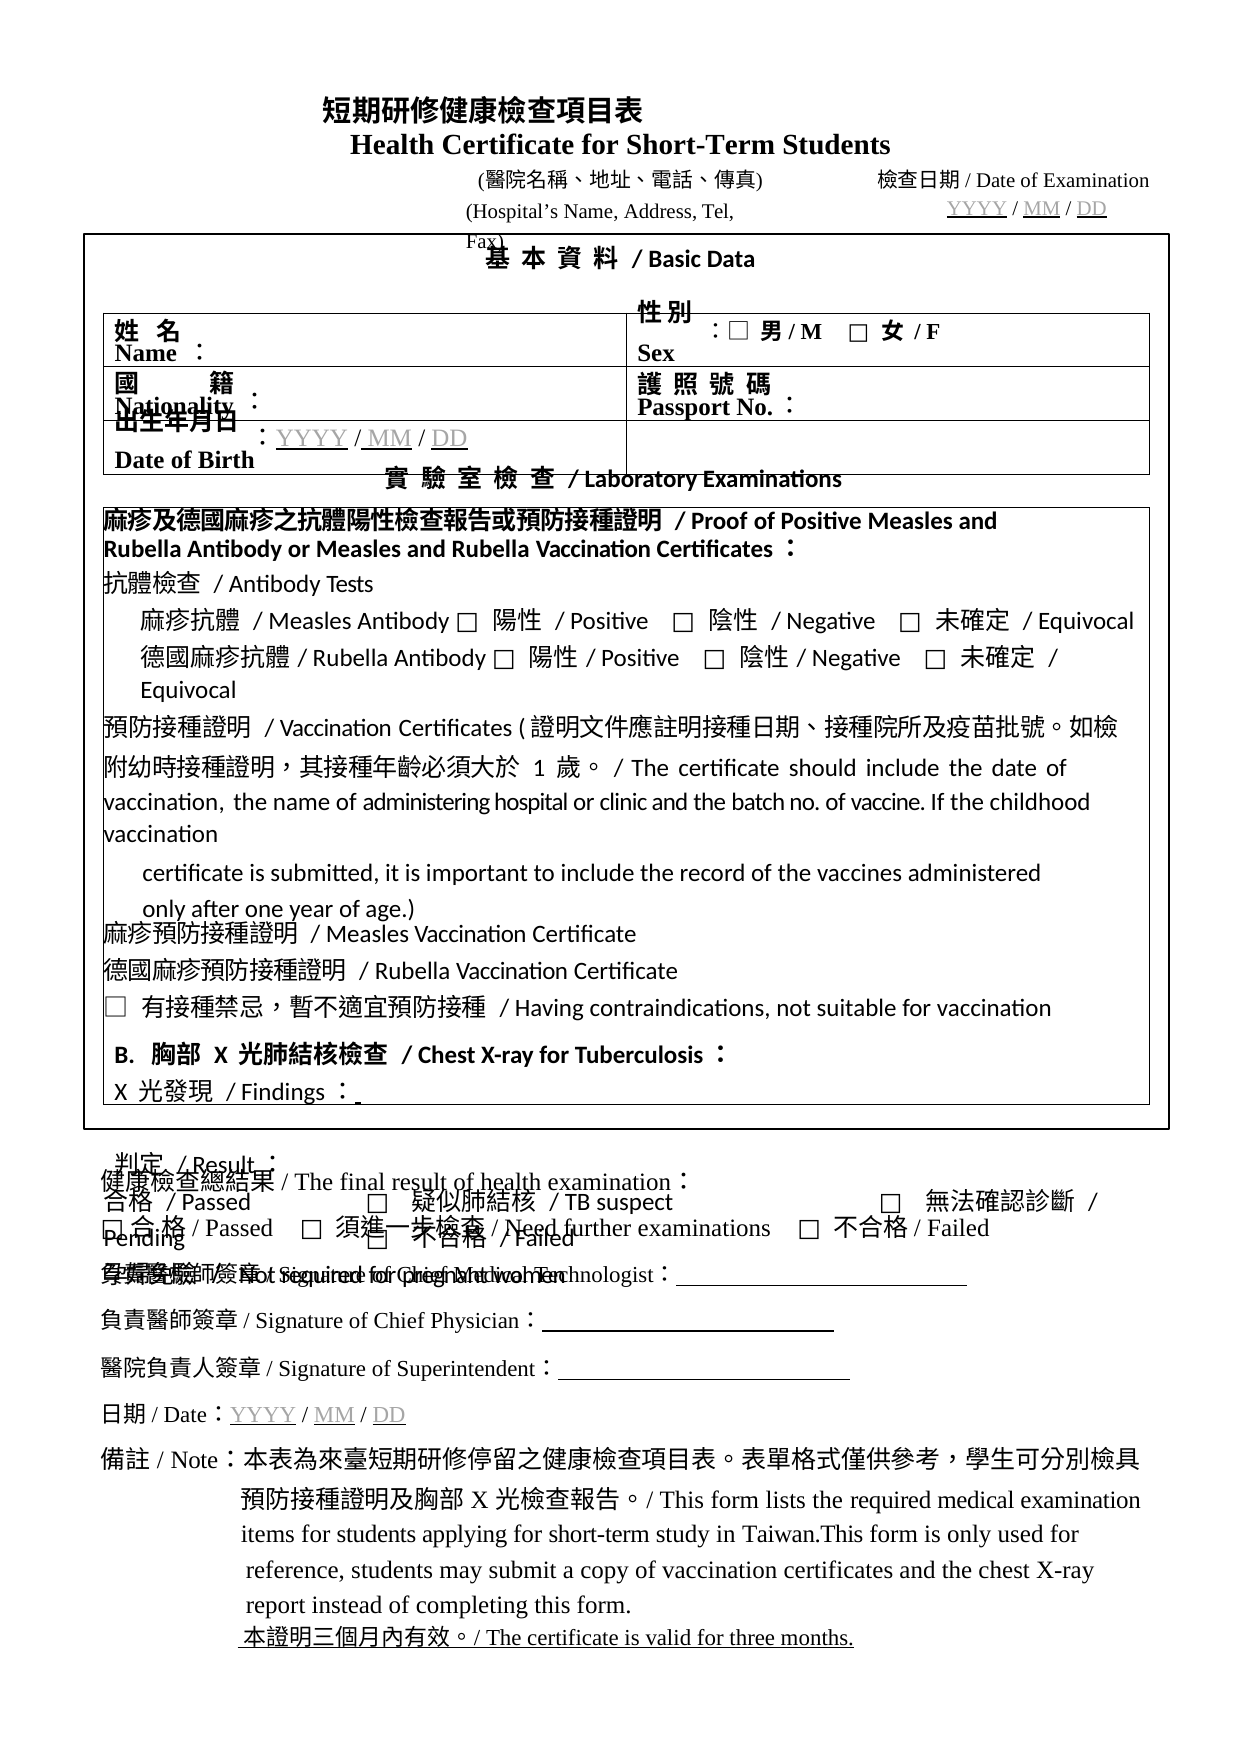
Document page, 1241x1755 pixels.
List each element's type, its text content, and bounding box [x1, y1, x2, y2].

table_cell [627, 421, 1149, 474]
table_cell 出生年月日 ：YYYY / MM / DD Date of Birth [104, 421, 626, 474]
text Fax) [466, 235, 774, 253]
text 本證明三個月內有效。/ The certificate is valid for three months. [238, 1625, 1182, 1650]
subtitle 備註 / Note：本表為來臺短期研修停留之健康檢查項目表。表單格式僅供參考，學生可分別檢具預防接種證明及胸部 X 光檢查報告。/ This form lists the required medical examination items for students applying for short-term study in Taiwan.This form is only used for [100, 1439, 1141, 1548]
text reference, students may submit a copy of vaccination certificates and the chest X-ray report instead of completing this form. [246, 1555, 1097, 1618]
table_header 性 別 ：□ 男 / M □ 女 / F Sex [627, 314, 1149, 366]
text 檢查日期 / Date of Examination YYYY / MM / DD [877, 163, 1182, 220]
text 醫院負責人簽章 / Signature of Superintendent： [100, 1350, 1182, 1383]
subtitle 健康檢查總結果 / The final result of health examination： [142, 1161, 1182, 1197]
table_header 姓 名 ： Name [104, 314, 626, 366]
table_cell 國 籍 ： Nationality [104, 367, 626, 420]
table_cell 護 照 號 碼 ： Passport No. [627, 367, 1149, 420]
text (醫院名稱、地址、電話、傳真) (Hospital’s Name, Address, Tel, [466, 163, 774, 233]
subtitle 健康檢查總結果 / The final result of health examination： [110, 1161, 138, 1197]
subtitle 短期研修健康檢查項目表 [73, 92, 893, 129]
text 日期 / Date：YYYY / MM / DD [100, 1396, 1182, 1429]
text □ 合 格 / Passed □ 須進一步檢查 / Need further examinations □ 不合格 / Failed負責醫檢師簽章 / Signature of Chief Medical Technologist： 負責醫師簽章 / Signature of Chief Physician： [100, 1207, 991, 1335]
text Health Certificate for Short-Term Students [348, 129, 893, 161]
